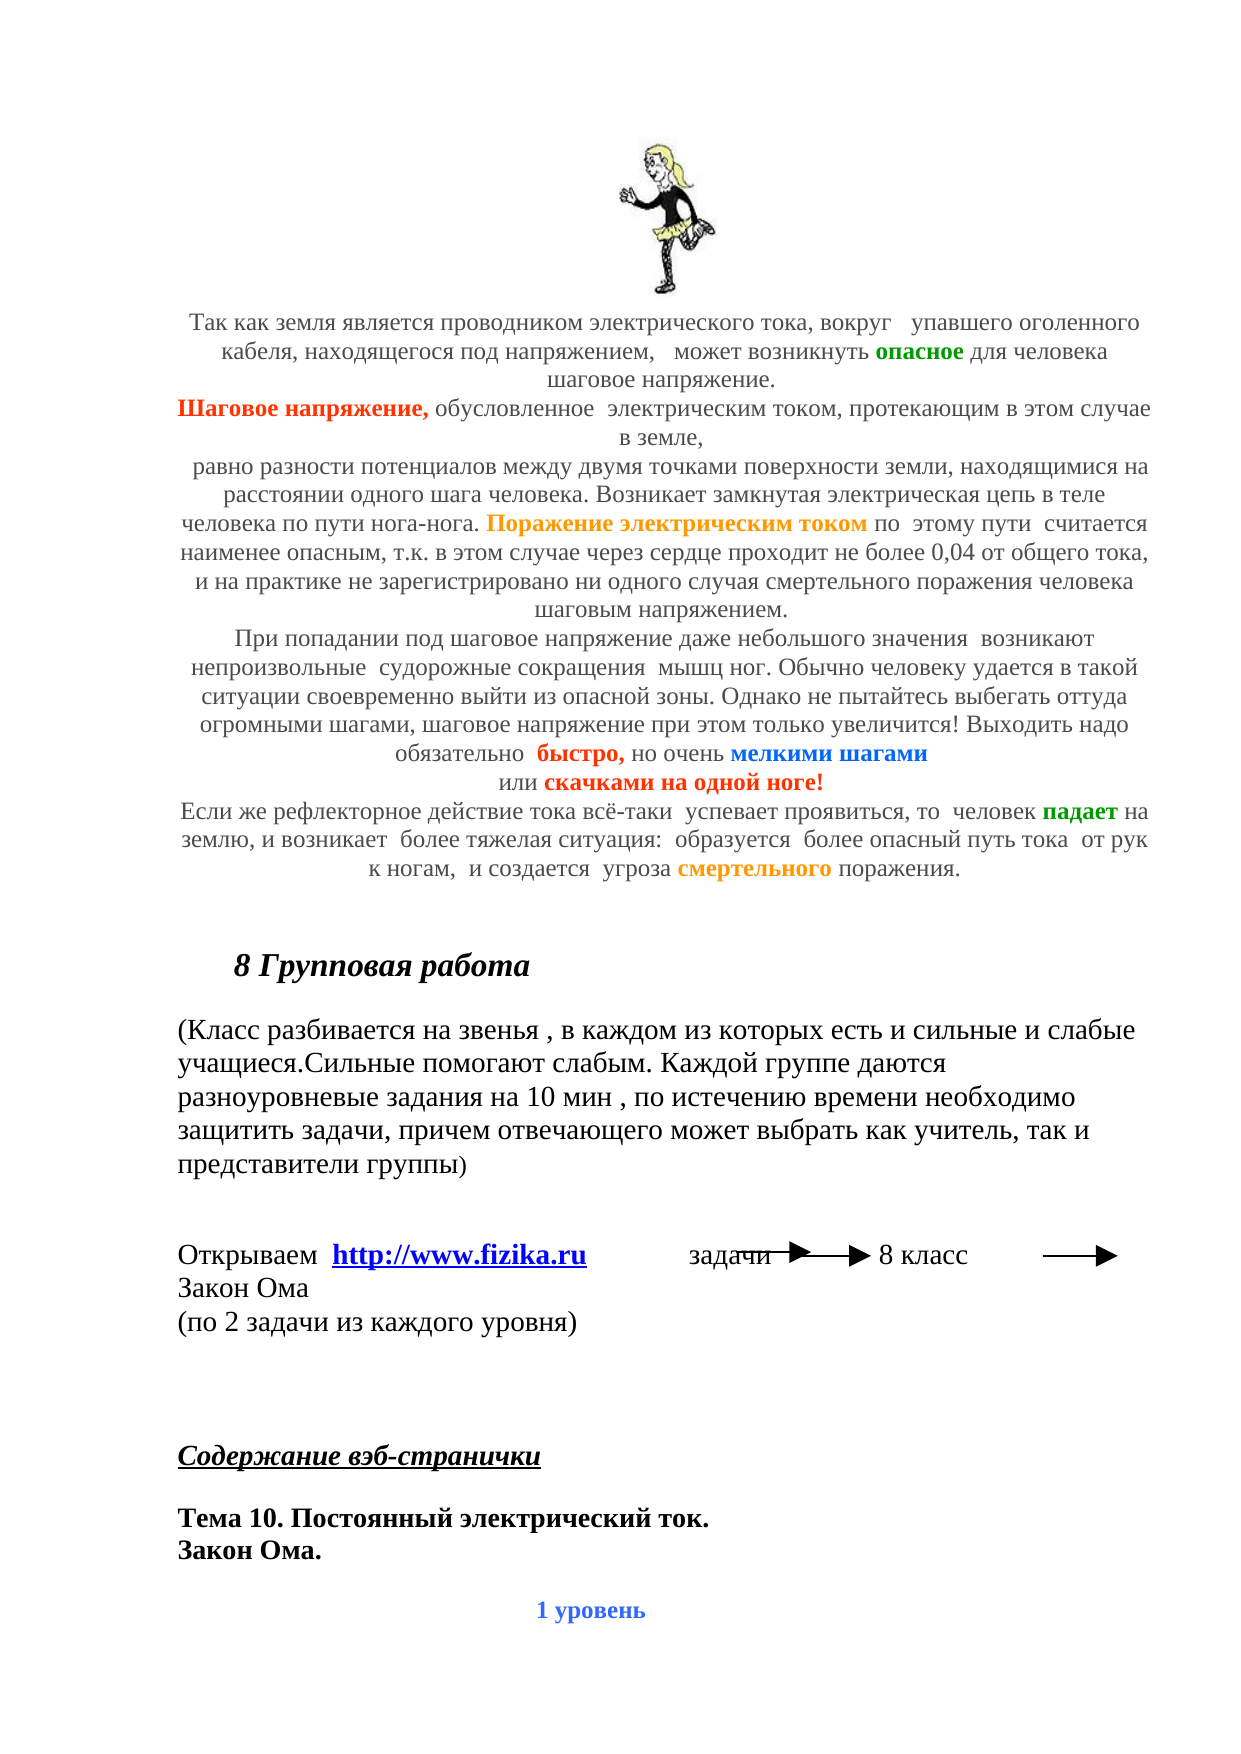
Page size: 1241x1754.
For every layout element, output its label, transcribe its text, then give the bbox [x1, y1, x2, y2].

text Так как земля является проводником электрического тока, вокруг упавшего оголенного кабеля, находящегося под напряжением, может возникнуть опасное для человека шаговое напряжение. Шаговое напряжение, обусловленное электрическим током, протекающим в этом случае в земле, равно разности потенциалов между двумя точками поверхности земли, находящимися на расстоянии одного шага человека. Возникает замкнутая электрическая цепь в теле человека по пути нога-нога. Поражение электрическим током по этому пути считается наименее опасным, т.к. в этом случае через сердце проходит не более 0,04 от общего тока, и на практике не зарегистрировано ни одного случая смертельного поражения человека шаговым напряжением. При попадании под шаговое напряжение даже небольшого значения возникают непроизвольные судорожные сокращения мышц ног. Обычно человеку удается в такой ситуации своевременно выйти из опасной зоны. Однако не пытайтесь выбегать оттуда огромными шагами, шаговое напряжение при этом только увеличится! Выходить надо обязательно быстро, но очень мелкими шагами или скачками на одной ноге! Если же рефлекторное действие тока всё-таки успевает проявиться, то человек падает на землю, и возникает более тяжелая ситуация: образуется более опасный путь тока от рук к ногам, и создается угроза смертельного поражения. [177, 118, 1152, 882]
text Открываем http://www.fizika.ru задачи 8 класс Закон Ома [177, 1237, 1152, 1304]
text (по 2 задачи из каждого уровня) [177, 1304, 1152, 1338]
text (Класс разбивается на звенья , в каждом из которых есть и сильные и слабые учащиеся.Сильные помогают слабым. Каждой группе даются разноуровневые задания на 10 мин , по истечению времени необходимо защитить задачи, причем отвечающего может выбрать как учитель, так и представители группы) [177, 1012, 1152, 1179]
text 8 Групповая работа [177, 945, 1152, 983]
subtitle 1 уровень [177, 1595, 1152, 1624]
text Содержание вэб-странички [177, 1438, 1152, 1472]
picture [610, 127, 719, 298]
subtitle Тема 10. Постоянный электрический ток. Закон Ома. [177, 1501, 1152, 1566]
